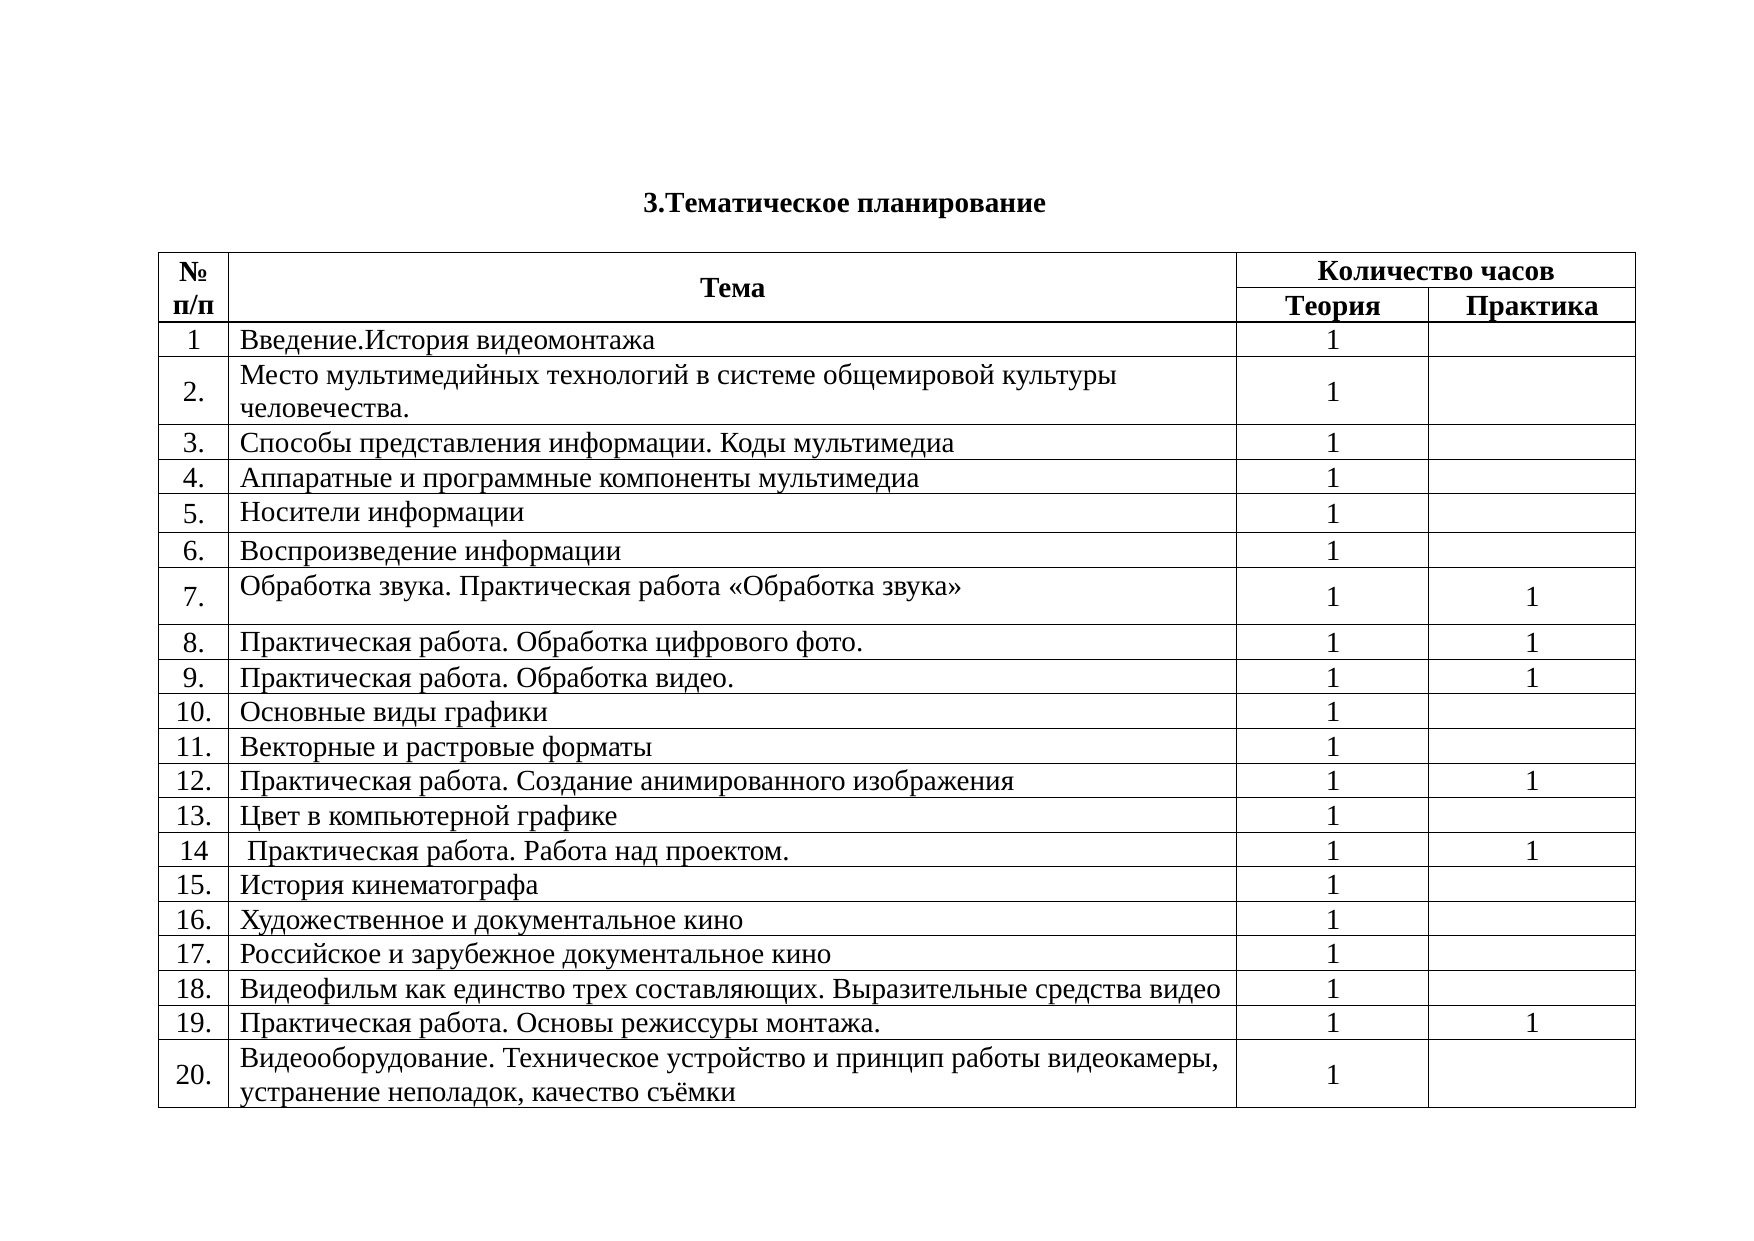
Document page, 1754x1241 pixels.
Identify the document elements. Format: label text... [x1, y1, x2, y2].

table_cell Воспроизведение информации [229, 533, 1236, 567]
table_cell [1429, 357, 1635, 424]
table_cell [1429, 971, 1635, 1004]
table_cell Практическая работа. Основы режиссуры монтажа. [229, 1006, 1236, 1039]
table_cell 1 [1237, 357, 1428, 424]
table_cell Векторные и растровые форматы [229, 729, 1236, 762]
table_cell 1 [1237, 694, 1428, 728]
table_cell [1429, 867, 1635, 901]
table_header Тема [229, 253, 1236, 321]
table_cell Носители информации [229, 494, 1236, 532]
table_cell Видеооборудование. Техническое устройство и принцип работы видеокамеры, устранение неполадок, качество съёмки [229, 1040, 1236, 1107]
table_cell 1 [1237, 798, 1428, 832]
table_cell Способы представления информации. Коды мультимедиа [229, 425, 1236, 459]
table_cell История кинематографа [229, 867, 1236, 901]
table_cell 3. [159, 425, 228, 459]
table_header № п/п [159, 253, 228, 321]
table_cell 7. [159, 568, 228, 623]
table_cell 17. [159, 936, 228, 970]
table_cell 1 [1237, 971, 1428, 1004]
table_header Количество часов [1237, 253, 1635, 287]
table_cell Место мультимедийных технологий в системе общемировой культуры человечества. [229, 357, 1236, 424]
table_cell 13. [159, 798, 228, 832]
table_cell 1 [1237, 729, 1428, 762]
table_cell [1429, 936, 1635, 970]
table_cell 1 [1237, 902, 1428, 935]
table_cell 18. [159, 971, 228, 1004]
table_cell Практика [1429, 288, 1635, 321]
table_cell Практическая работа. Работа над проектом. [229, 833, 1236, 866]
table_cell 19. [159, 1006, 228, 1039]
table_cell [1429, 460, 1635, 493]
table_cell 1 [1429, 568, 1635, 623]
table_cell Теория [1237, 288, 1428, 321]
table_cell 4. [159, 460, 228, 493]
table_cell Аппаратные и программные компоненты мультимедиа [229, 460, 1236, 493]
table_cell Основные виды графики [229, 694, 1236, 728]
table_cell 1 [1237, 1040, 1428, 1107]
table_cell [1429, 798, 1635, 832]
table_cell Практическая работа. Создание анимированного изображения [229, 764, 1236, 797]
table_cell 1 [1237, 533, 1428, 567]
text 3.Тематическое планирование [118, 185, 1636, 219]
table_cell 1 [1237, 494, 1428, 532]
table_cell Введение.История видеомонтажа [229, 323, 1236, 356]
table_cell 1 [1429, 764, 1635, 797]
table_cell Художественное и документальное кино [229, 902, 1236, 935]
table_cell 9. [159, 660, 228, 693]
table_cell 20. [159, 1040, 228, 1107]
table_cell 1 [1237, 764, 1428, 797]
table_cell 1 [159, 323, 228, 356]
table_cell 1 [1237, 323, 1428, 356]
table_cell 5. [159, 494, 228, 532]
table_cell 1 [1429, 660, 1635, 693]
table_cell Видеофильм как единство трех составляющих. Выразительные средства видео [229, 971, 1236, 1004]
table_cell 11. [159, 729, 228, 762]
table_cell [1429, 533, 1635, 567]
table_cell 1 [1237, 1006, 1428, 1039]
table_cell [1429, 494, 1635, 532]
table_cell [1429, 694, 1635, 728]
table_cell 1 [1237, 625, 1428, 659]
table_cell 10. [159, 694, 228, 728]
table_cell 12. [159, 764, 228, 797]
table_cell 1 [1237, 460, 1428, 493]
table_cell 16. [159, 902, 228, 935]
table_cell 1 [1237, 833, 1428, 866]
table_cell 1 [1237, 936, 1428, 970]
table_cell Обработка звука. Практическая работа «Обработка звука» [229, 568, 1236, 623]
table_cell 6. [159, 533, 228, 567]
table_cell 1 [1429, 833, 1635, 866]
table_cell 1 [1237, 660, 1428, 693]
table_cell 14 [159, 833, 228, 866]
table_cell 1 [1429, 625, 1635, 659]
table_cell 1 [1429, 1006, 1635, 1039]
table_cell Цвет в компьютерной графике [229, 798, 1236, 832]
table_cell 1 [1237, 867, 1428, 901]
table_cell 1 [1237, 425, 1428, 459]
table_cell 1 [1237, 568, 1428, 623]
table_cell [1429, 902, 1635, 935]
table_cell 2. [159, 357, 228, 424]
table_cell 15. [159, 867, 228, 901]
table_cell [1429, 425, 1635, 459]
table_cell [1429, 1040, 1635, 1107]
table_cell 8. [159, 625, 228, 659]
table_cell Российское и зарубежное документальное кино [229, 936, 1236, 970]
table_cell Практическая работа. Обработка видео. [229, 660, 1236, 693]
table_cell [1429, 729, 1635, 762]
table_cell [1429, 323, 1635, 356]
table_cell Практическая работа. Обработка цифрового фото. [229, 625, 1236, 659]
